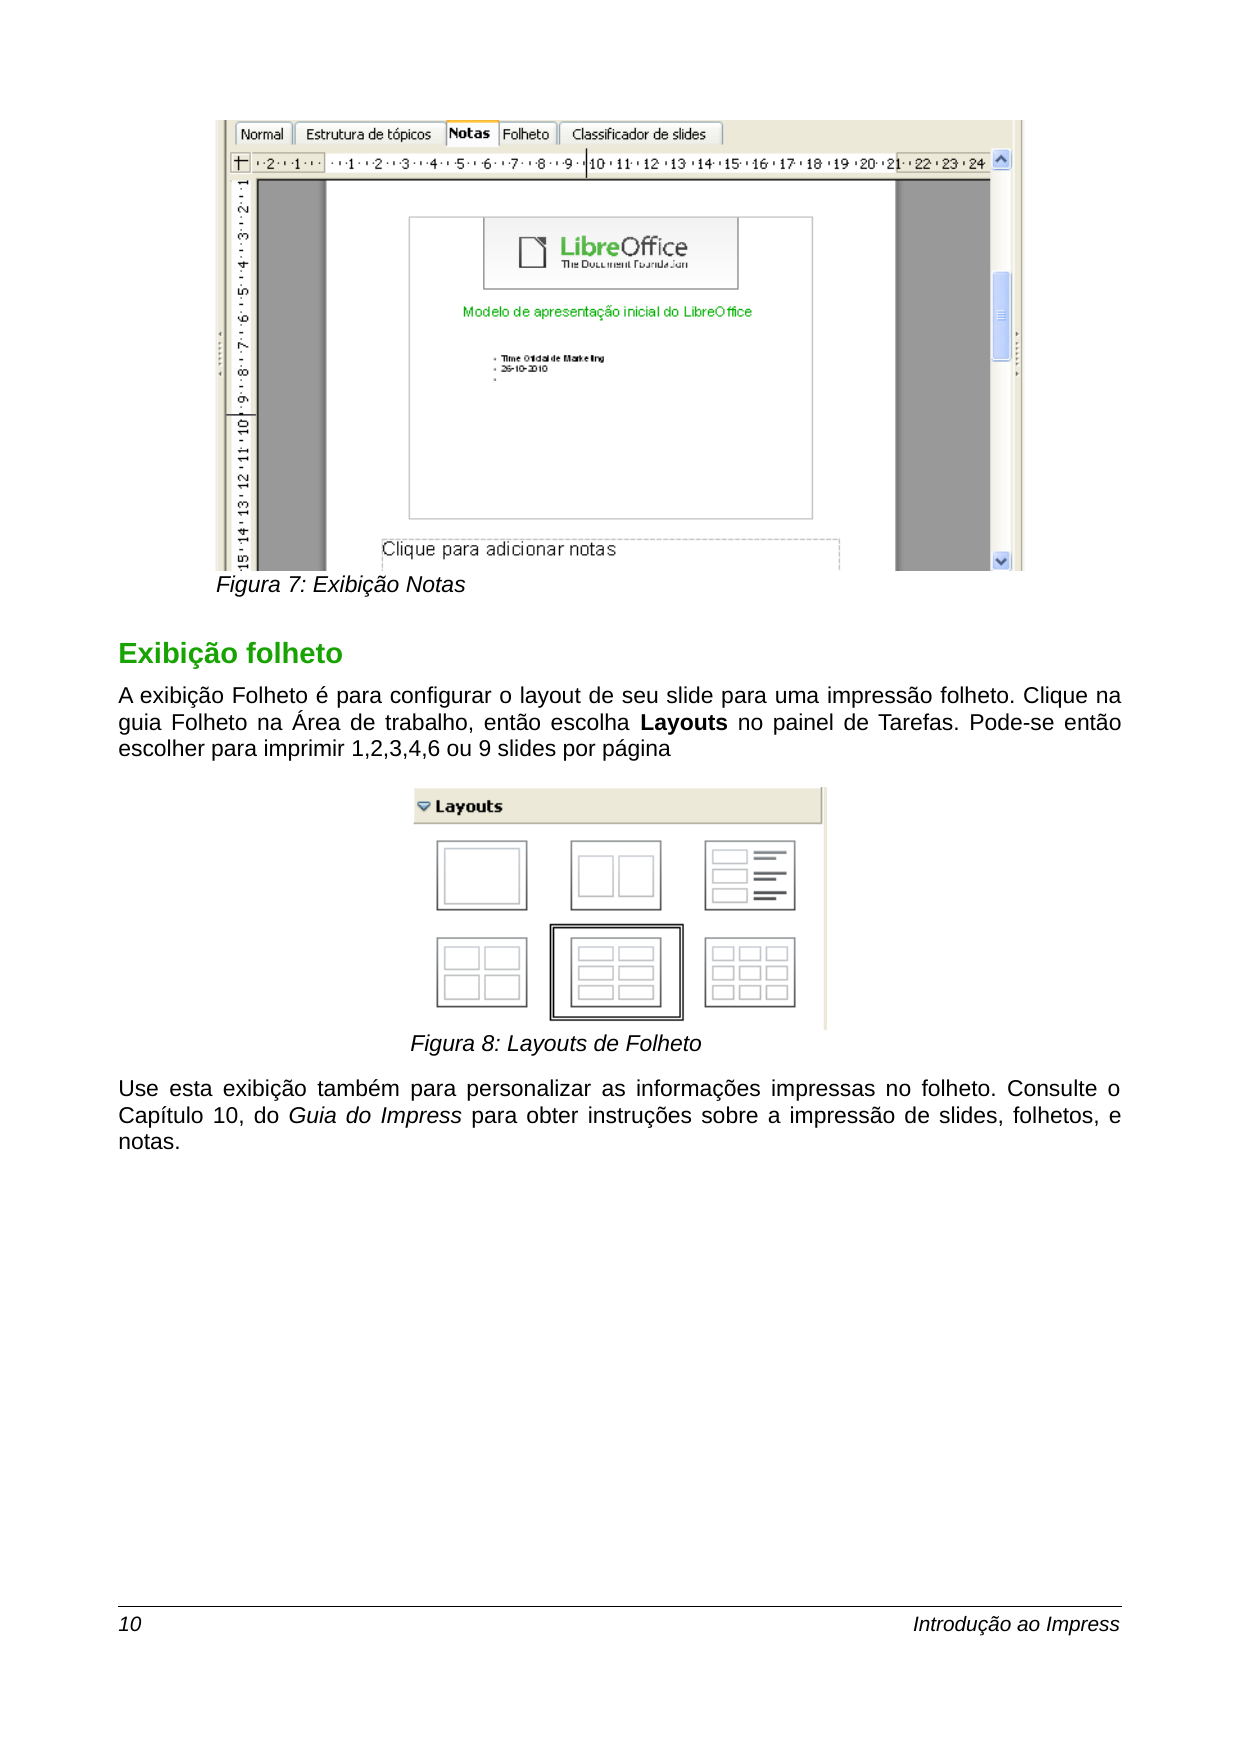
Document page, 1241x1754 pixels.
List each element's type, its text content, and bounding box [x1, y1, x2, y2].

subtitle Exibição folheto [118, 636, 1122, 670]
picture [215, 120, 1025, 571]
list Use esta exibição também para personalizar as informações impressas no folheto. Consulte o Capítulo 10, do Guia do Impress para obter instruções sobre a impressão de slides, folhetos, e notas. [118, 1075, 1122, 1154]
picture [413, 787, 827, 1030]
text A exibição Folheto é para configurar o layout de seu slide para uma impressão folheto. Clique na guia Folheto na Área de trabalho, então escolha Layouts no painel de Tarefas. Pode-se então escolher para imprimir 1,2,3,4,6 ou 9 slides por página [118, 682, 1122, 761]
